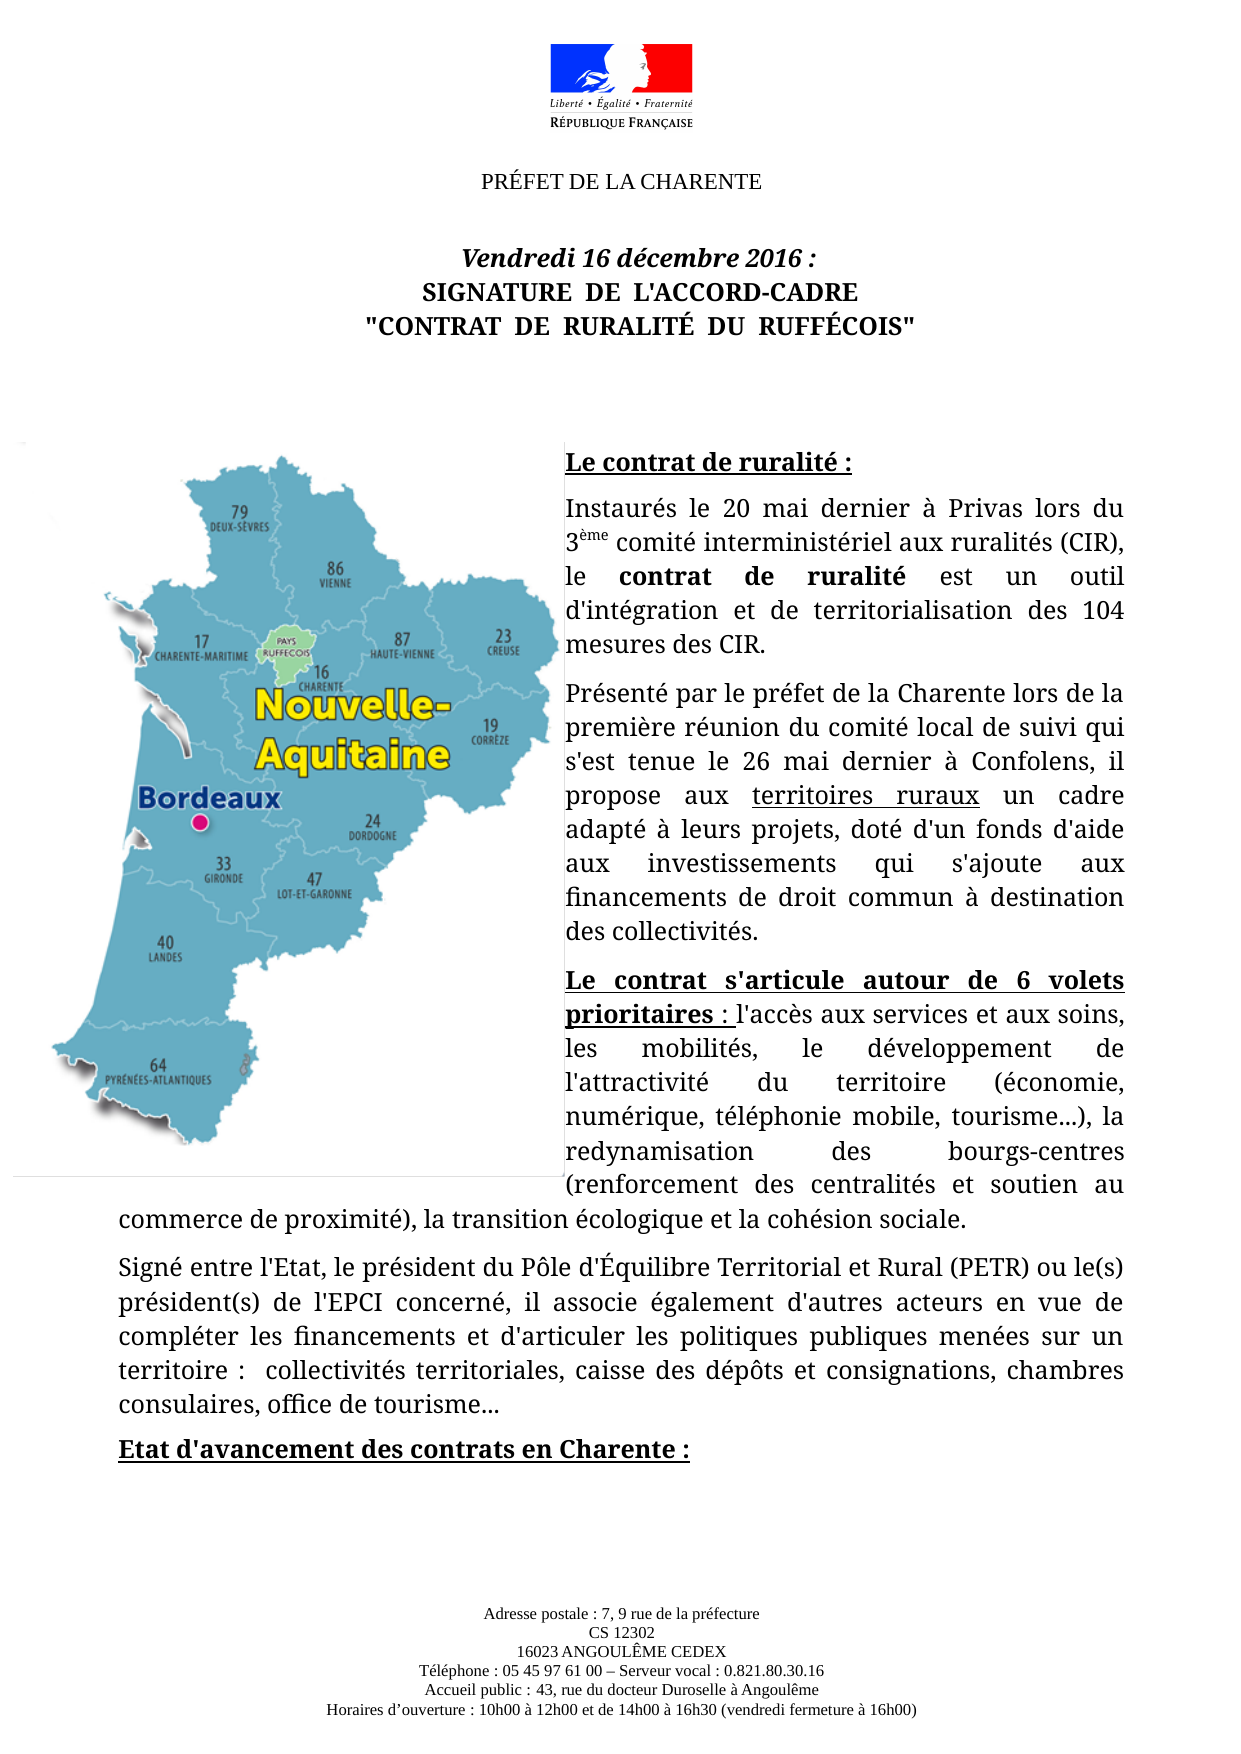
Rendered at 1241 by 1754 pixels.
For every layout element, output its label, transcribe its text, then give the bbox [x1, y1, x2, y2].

text Le contrat de ruralité : [565, 444, 1125, 479]
text Le contrat s'articule autour de 6 volets [565, 963, 1125, 992]
text SIGNATURE DE L'ACCORD-CADRE [155, 274, 1125, 308]
text Vendredi 16 décembre 2016 : [155, 240, 1125, 274]
text prioritaires : l'accès aux services et aux soins, les mobilités, le développement de l'attractivité du territoire (économie, numérique, téléphonie mobile, tourisme...), la redynamisation des bourgs-centres (renforcement des centralités et soutien au commerce de proximité), la transition écologique et la cohésion sociale. [118, 993, 1125, 1235]
picture [550, 44, 693, 133]
text Instaurés le 20 mai dernier à Privas lors du 3ème comité interministériel aux ruralités (CIR), le contrat de ruralité est un outil d'intégration et de territorialisation des 104 mesures des CIR. [565, 490, 1125, 661]
picture [13, 442, 565, 1178]
text "CONTRAT DE RURALITÉ DU RUFFÉCOIS" [155, 308, 1125, 342]
text Etat d'avancement des contrats en Charente : [118, 1432, 1125, 1466]
text Signé entre l'Etat, le président du Pôle d'Équilibre Territorial et Rural (PETR) ou le(s) président(s) de l'EPCI concerné, il associe également d'autres acteurs en vue de compléter les financements et d'articuler les politiques publiques menées sur un territoire : collectivités territoriales, caisse des dépôts et consignations, chambres consulaires, office de tourisme... [118, 1250, 1125, 1420]
text Présenté par le préfet de la Charente lors de la première réunion du comité local de suivi qui s'est tenue le 26 mai dernier à Confolens, il propose aux territoires ruraux un cadre adapté à leurs projets, doté d'un fonds d'aide aux investissements qui s'ajoute aux financements de droit commun à destination des collectivités. [565, 676, 1125, 948]
